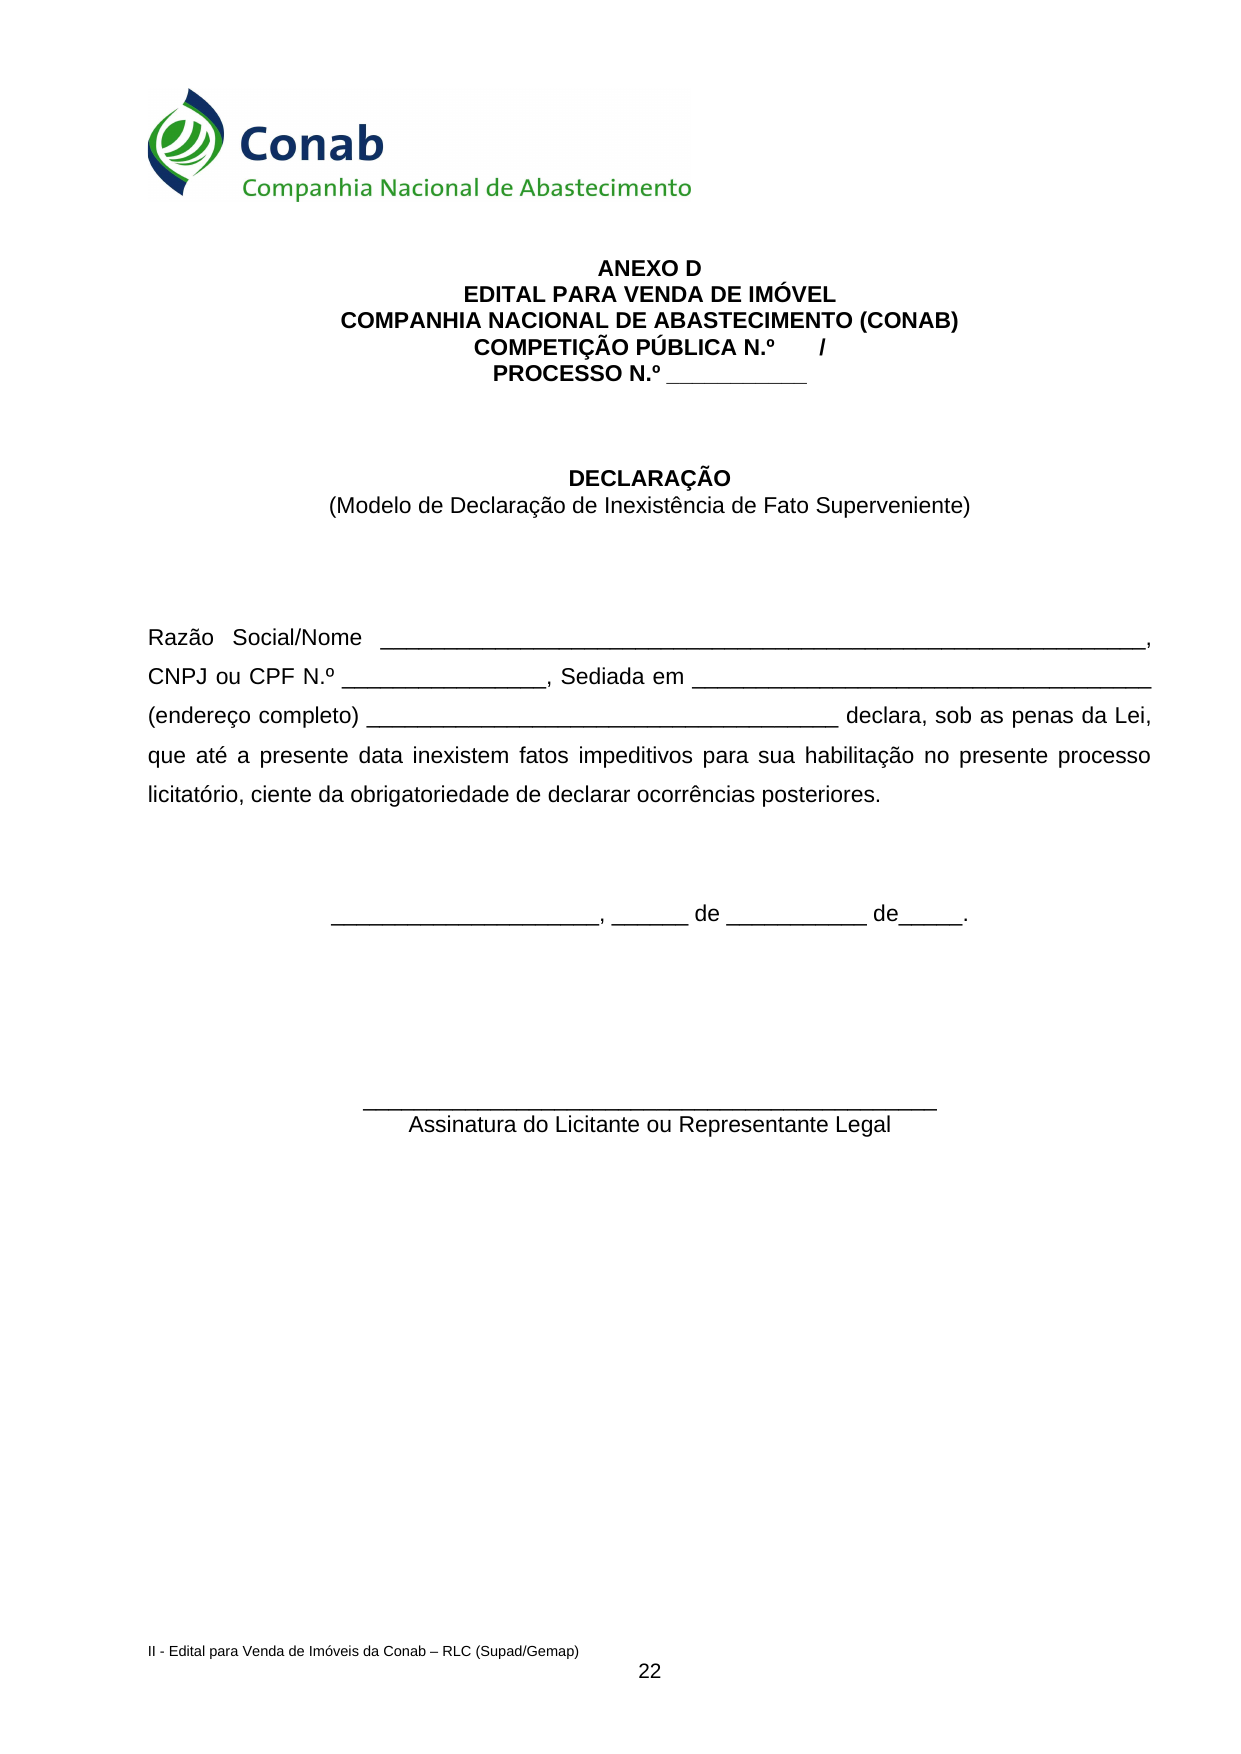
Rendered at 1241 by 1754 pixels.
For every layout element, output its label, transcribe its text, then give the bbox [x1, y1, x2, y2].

text EDITAL PARA VENDA DE IMÓVEL [148, 281, 1152, 307]
text COMPETIÇÃO PÚBLICA N.º / [148, 334, 1152, 360]
picture [148, 88, 691, 202]
text _____________________, ______ de ___________ de_____. [148, 900, 1152, 926]
text COMPANHIA NACIONAL DE ABASTECIMENTO (CONAB) [148, 307, 1152, 334]
text (Modelo de Declaração de Inexistência de Fato Superveniente) [148, 492, 1152, 518]
text _____________________________________________ [148, 1084, 1152, 1111]
subtitle ANEXO D [148, 254, 1152, 281]
text Razão Social/Nome ____________________________________________________________, CNPJ ou CPF N.º ________________, Sediada em ____________________________________ (endereço completo) _____________________________________ declara, sob as penas da Lei, que até a presente data inexistem fatos impeditivos para sua habilitação no presente processo licitatório, ciente da obrigatoriedade de declarar ocorrências posteriores. [148, 623, 1152, 808]
text PROCESSO N.º ___________ [148, 360, 1152, 386]
text DECLARAÇÃO [148, 465, 1152, 492]
text Assinatura do Licitante ou Representante Legal [148, 1111, 1152, 1137]
